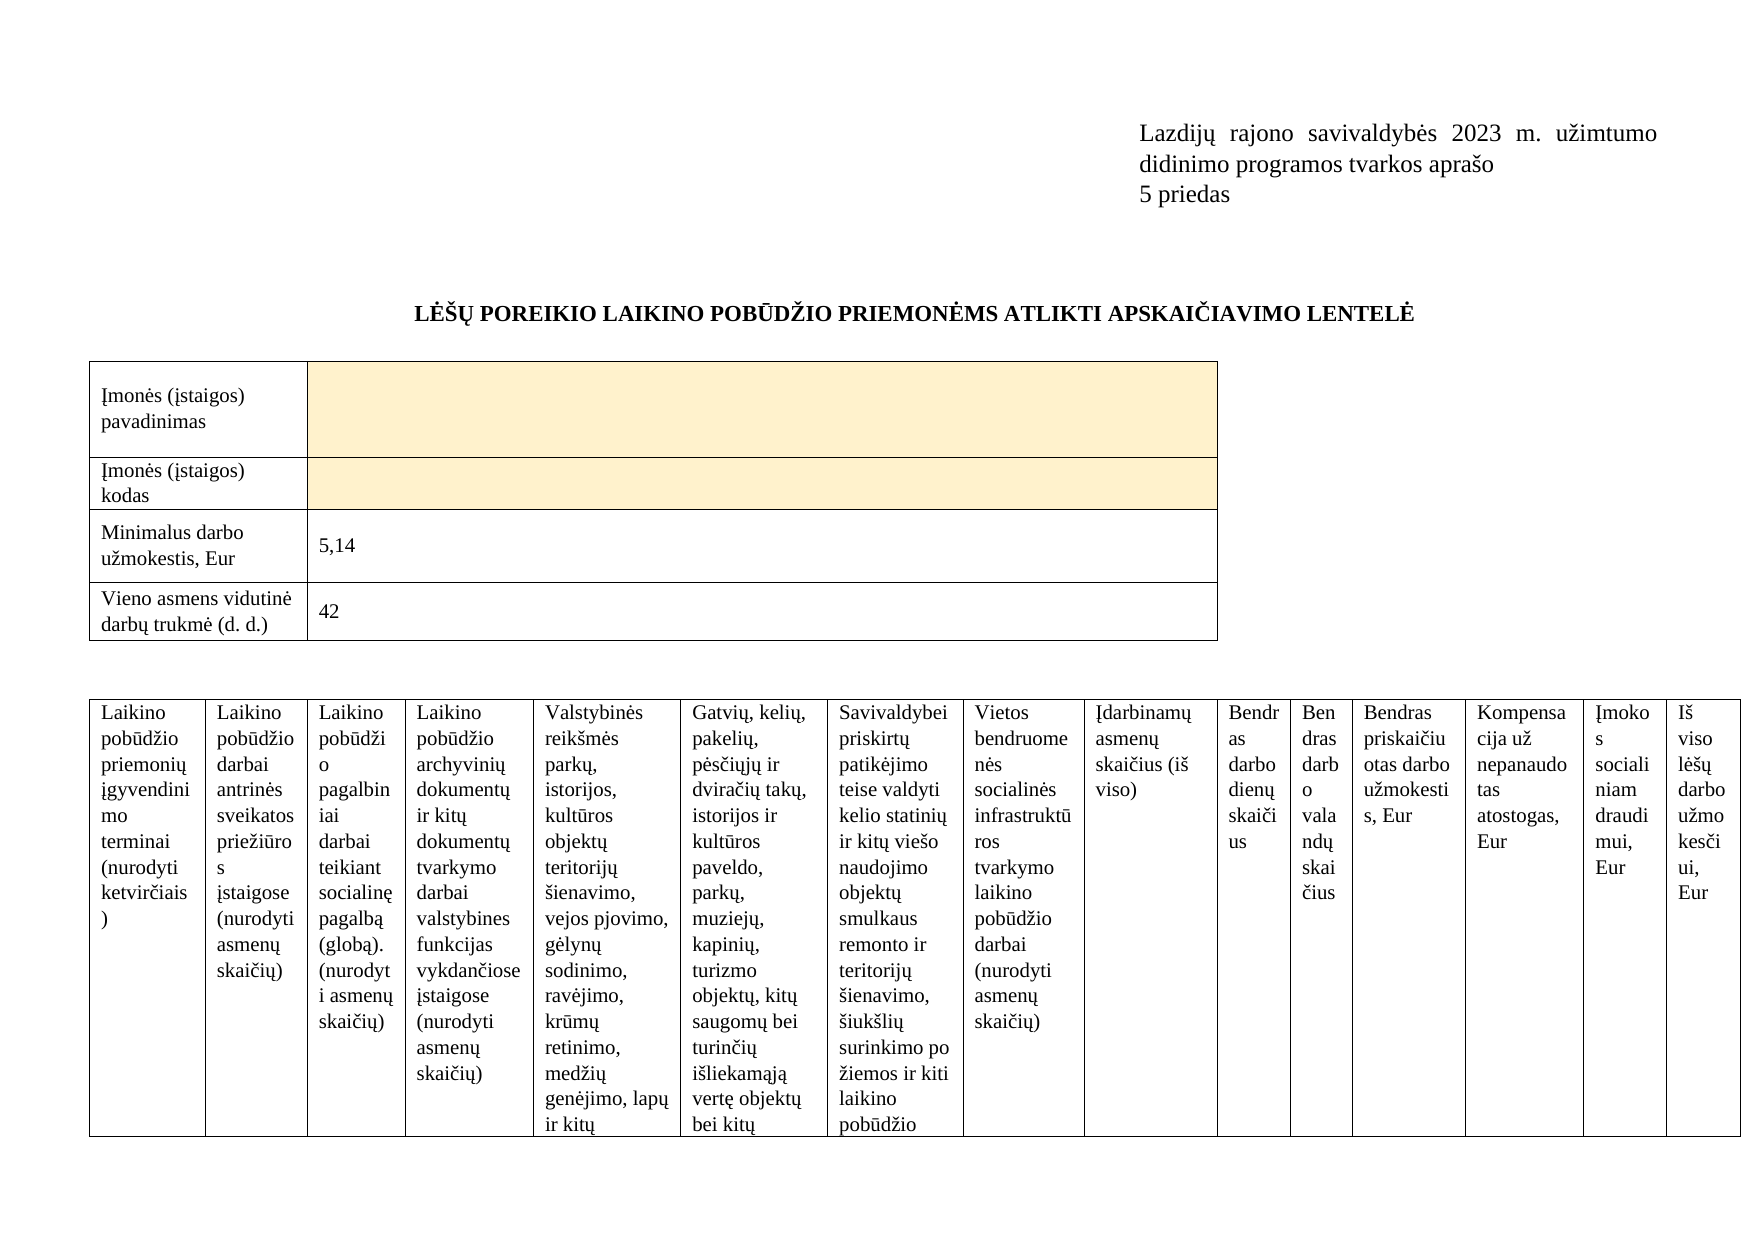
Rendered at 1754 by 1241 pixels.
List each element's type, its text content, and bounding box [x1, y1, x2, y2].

table_cell [1667, 509, 1740, 582]
table_cell [1584, 582, 1667, 640]
table_cell Savivaldybei priskirtų patikėjimo teise valdyti kelio statinių ir kitų viešo naudojimo objektų smulkaus remonto ir teritorijų šienavimo, šiukšlių surinkimo po žiemos ir kiti laikino pobūdžio [828, 700, 963, 1136]
table_cell [59, 699, 89, 1136]
table_cell [90, 641, 205, 699]
table_cell [1291, 457, 1352, 509]
table_cell [1218, 582, 1291, 640]
table_cell Įmokos socialiniam draudimui, Eur [1584, 700, 1666, 1136]
table_cell [1466, 361, 1584, 457]
table_cell [307, 328, 405, 361]
table_cell [828, 328, 963, 361]
table_cell [1218, 509, 1291, 582]
table_cell Įmonės (įstaigos) kodas [90, 458, 307, 509]
table_cell [59, 640, 89, 699]
table_cell [1352, 328, 1466, 361]
table_cell [1291, 582, 1352, 640]
table_cell [308, 458, 1217, 509]
table_cell Bendras darbo dienų skaičius [1218, 700, 1290, 1136]
table_cell [1667, 328, 1740, 361]
table_cell [1466, 509, 1584, 582]
table_cell [681, 641, 828, 699]
table_header LĖŠŲ POREIKIO LAIKINO POBŪDŽIO PRIEMONĖMS ATLIKTI APSKAIČIAVIMO LENTELĖ [90, 255, 1740, 328]
table_cell Valstybinės reikšmės parkų, istorijos, kultūros objektų teritorijų šienavimo, vejos pjovimo, gėlynų sodinimo, ravėjimo, krūmų retinimo, medžių genėjimo, lapų ir kitų [534, 700, 680, 1136]
table_cell [59, 582, 89, 640]
table_cell [963, 328, 1084, 361]
table_cell [59, 328, 89, 361]
table_cell [1667, 457, 1740, 509]
table_cell Įmonės (įstaigos) pavadinimas [90, 362, 307, 457]
table_cell [1291, 640, 1352, 699]
table_cell [205, 641, 307, 699]
table_cell [1291, 361, 1352, 457]
table_cell [534, 641, 681, 699]
table_cell [1084, 641, 1217, 699]
table_cell [1084, 328, 1217, 361]
table_cell [59, 457, 89, 509]
table_cell [1740, 640, 1754, 699]
table_cell Iš viso lėšų darbo užmokesčiui, Eur [1667, 700, 1740, 1136]
table_cell [1352, 361, 1466, 457]
table_cell 42 [308, 583, 1217, 640]
table_cell Vieno asmens vidutinė darbų trukmė (d. d.) [90, 583, 307, 640]
table_cell [1291, 509, 1352, 582]
table_cell [1667, 582, 1740, 640]
table_cell [90, 328, 205, 361]
table_cell [534, 328, 681, 361]
table_cell [1667, 640, 1740, 699]
table_header [1740, 255, 1754, 328]
table_cell [1667, 361, 1740, 457]
table_cell [59, 509, 89, 582]
table_cell [1466, 457, 1584, 509]
text Lazdijų rajono savivaldybės 2023 m. užimtumo didinimo programos tvarkos aprašo [1139, 118, 1657, 178]
table_cell [1740, 582, 1754, 640]
table_cell Laikino pobūdžio priemonių įgyvendinimo terminai (nurodyti ketvirčiais) [90, 700, 205, 1136]
table_cell [1740, 361, 1754, 457]
table_cell [308, 362, 1217, 457]
table_cell Vietos bendruomenės socialinės infrastruktūros tvarkymo laikino pobūdžio darbai (nurodyti asmenų skaičių) [964, 700, 1084, 1136]
table_cell [1740, 328, 1754, 361]
table_cell [1584, 509, 1667, 582]
table_cell [1584, 361, 1667, 457]
table_cell [828, 641, 963, 699]
table_cell [1217, 328, 1291, 361]
table_cell Laikino pobūdžio archyvinių dokumentų ir kitų dokumentų tvarkymo darbai valstybines funkcijas vykdančiose įstaigose (nurodyti asmenų skaičių) [406, 700, 533, 1136]
table_cell Įdarbinamų asmenų skaičius (iš viso) [1085, 700, 1217, 1136]
table_cell [205, 328, 307, 361]
table_cell [1466, 328, 1584, 361]
table_cell [1352, 582, 1466, 640]
table_header [59, 255, 89, 328]
text 5 priedas [1004, 179, 1657, 208]
table_cell Gatvių, kelių, pakelių, pėsčiųjų ir dviračių takų, istorijos ir kultūros paveldo, parkų, muziejų, kapinių, turizmo objektų, kitų saugomų bei turinčių išliekamąją vertę objektų bei kitų [681, 700, 827, 1136]
table_cell [1352, 509, 1466, 582]
table_cell [1740, 457, 1754, 509]
table_cell Laikino pobūdžio darbai antrinės sveikatos priežiūros įstaigose (nurodyti asmenų skaičių) [206, 700, 307, 1136]
table_cell [307, 641, 405, 699]
table_cell [1291, 328, 1352, 361]
table_cell Laikino pobūdžio pagalbiniai darbai teikiant socialinę pagalbą (globą). (nurodyti asmenų skaičių) [308, 700, 405, 1136]
table_cell 5,14 [308, 510, 1217, 582]
table_cell [1466, 582, 1584, 640]
table_cell [1352, 640, 1466, 699]
table_cell [405, 641, 533, 699]
table_cell [1218, 457, 1291, 509]
table_cell [59, 361, 89, 457]
table_cell [1218, 361, 1291, 457]
table_cell [1584, 640, 1667, 699]
table_cell Bendras darbo valandų skaičius [1291, 700, 1352, 1136]
table_cell Bendras priskaičiuotas darbo užmokestis, Eur [1353, 700, 1465, 1136]
table_cell Kompensacija už nepanaudotas atostogas, Eur [1466, 700, 1583, 1136]
table_cell [1741, 699, 1754, 1136]
table_cell [405, 328, 533, 361]
table_cell [1352, 457, 1466, 509]
table_cell [963, 641, 1084, 699]
table_cell [681, 328, 828, 361]
table_cell Minimalus darbo užmokestis, Eur [90, 510, 307, 582]
table_cell [1584, 457, 1667, 509]
table_cell [1466, 640, 1584, 699]
table_cell [1740, 509, 1754, 582]
table_cell [1217, 640, 1291, 699]
table_cell [1584, 328, 1667, 361]
